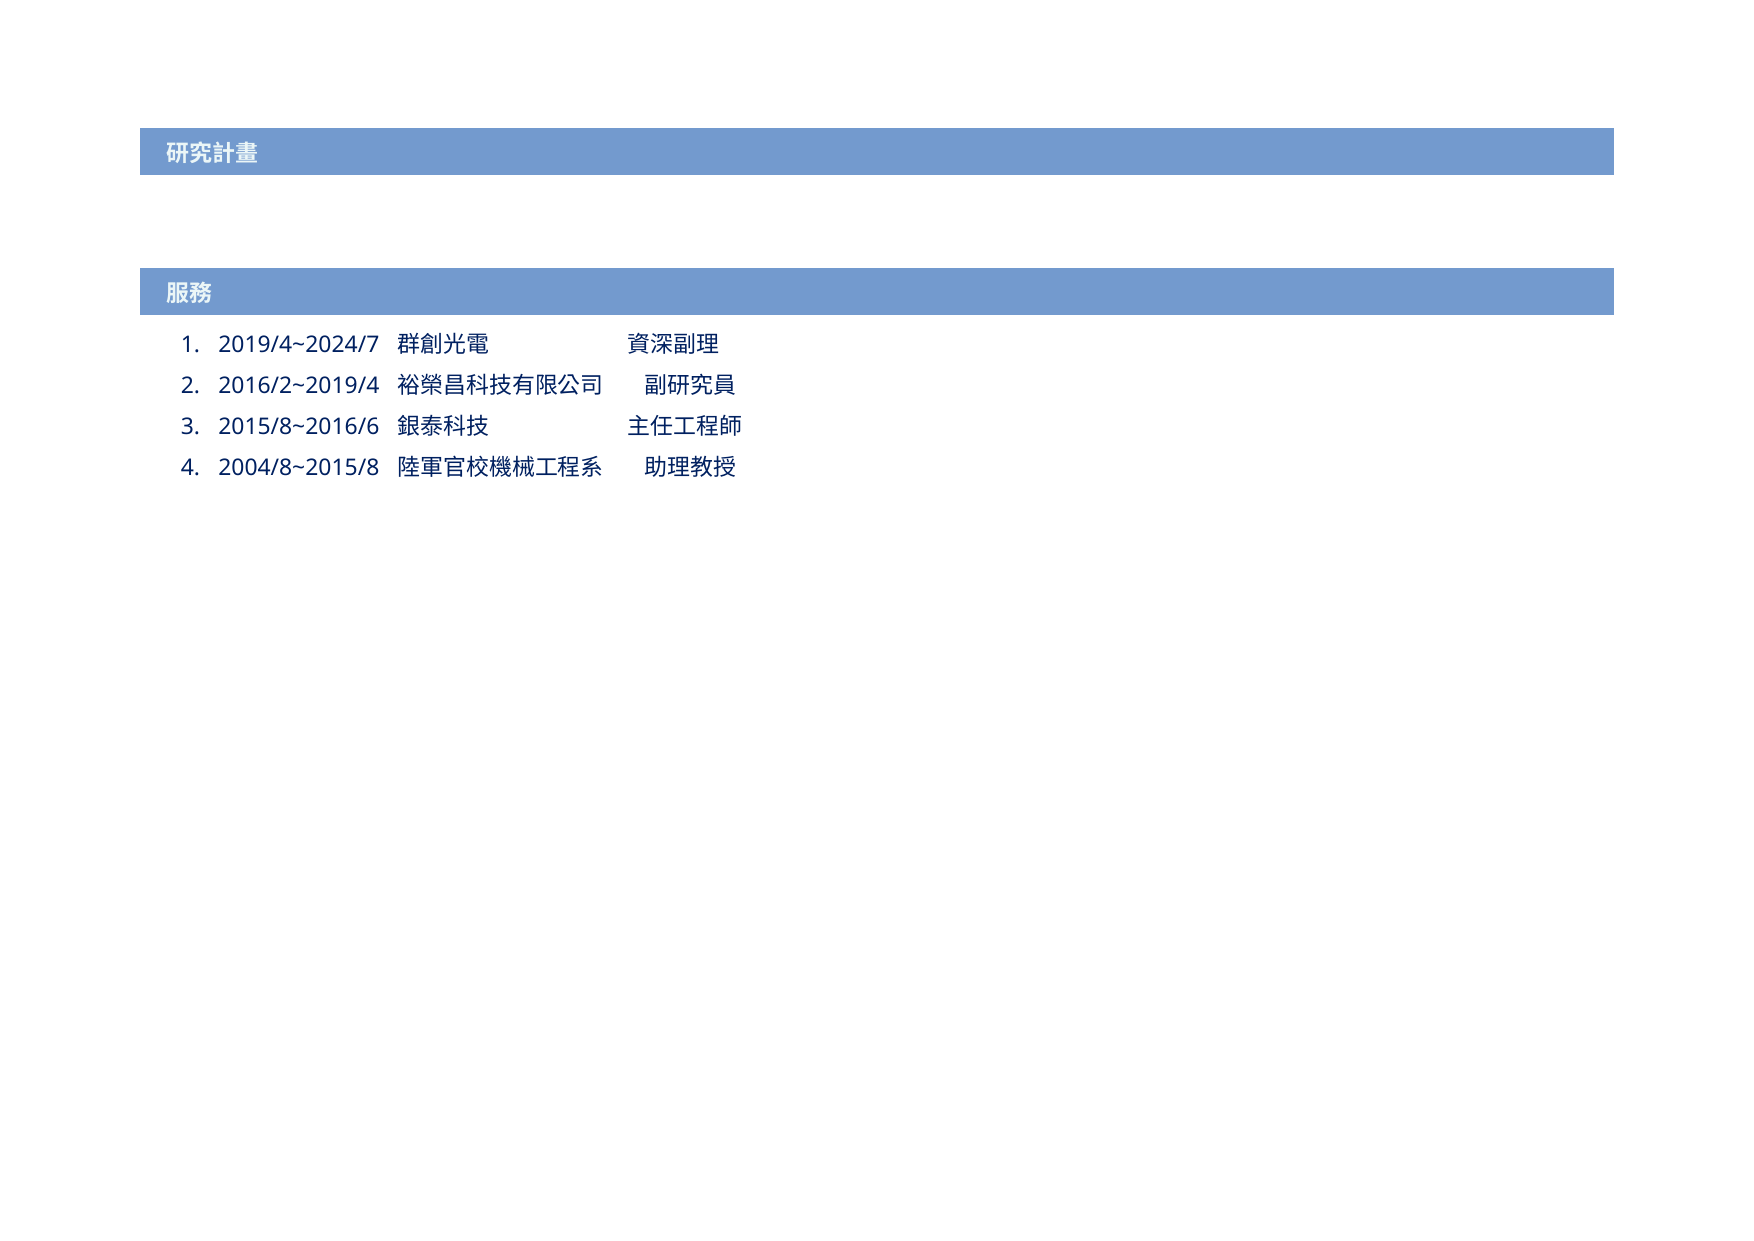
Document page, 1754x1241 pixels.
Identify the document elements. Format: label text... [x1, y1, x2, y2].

table_cell [140, 175, 1614, 227]
table_cell [140, 75, 1614, 128]
table_cell [140, 228, 1614, 268]
table_cell 服務 [140, 268, 1614, 315]
table_cell 研究計畫 [140, 128, 1614, 175]
table_cell 2019/4~2024/7 群創光電 資深副理 2016/2~2019/4 裕榮昌科技有限公司 副研究員 2015/8~2016/6 銀泰科技 主任工程師 2004/8~2015/8 陸軍官校機械工程系 助理教授 [140, 315, 1614, 519]
